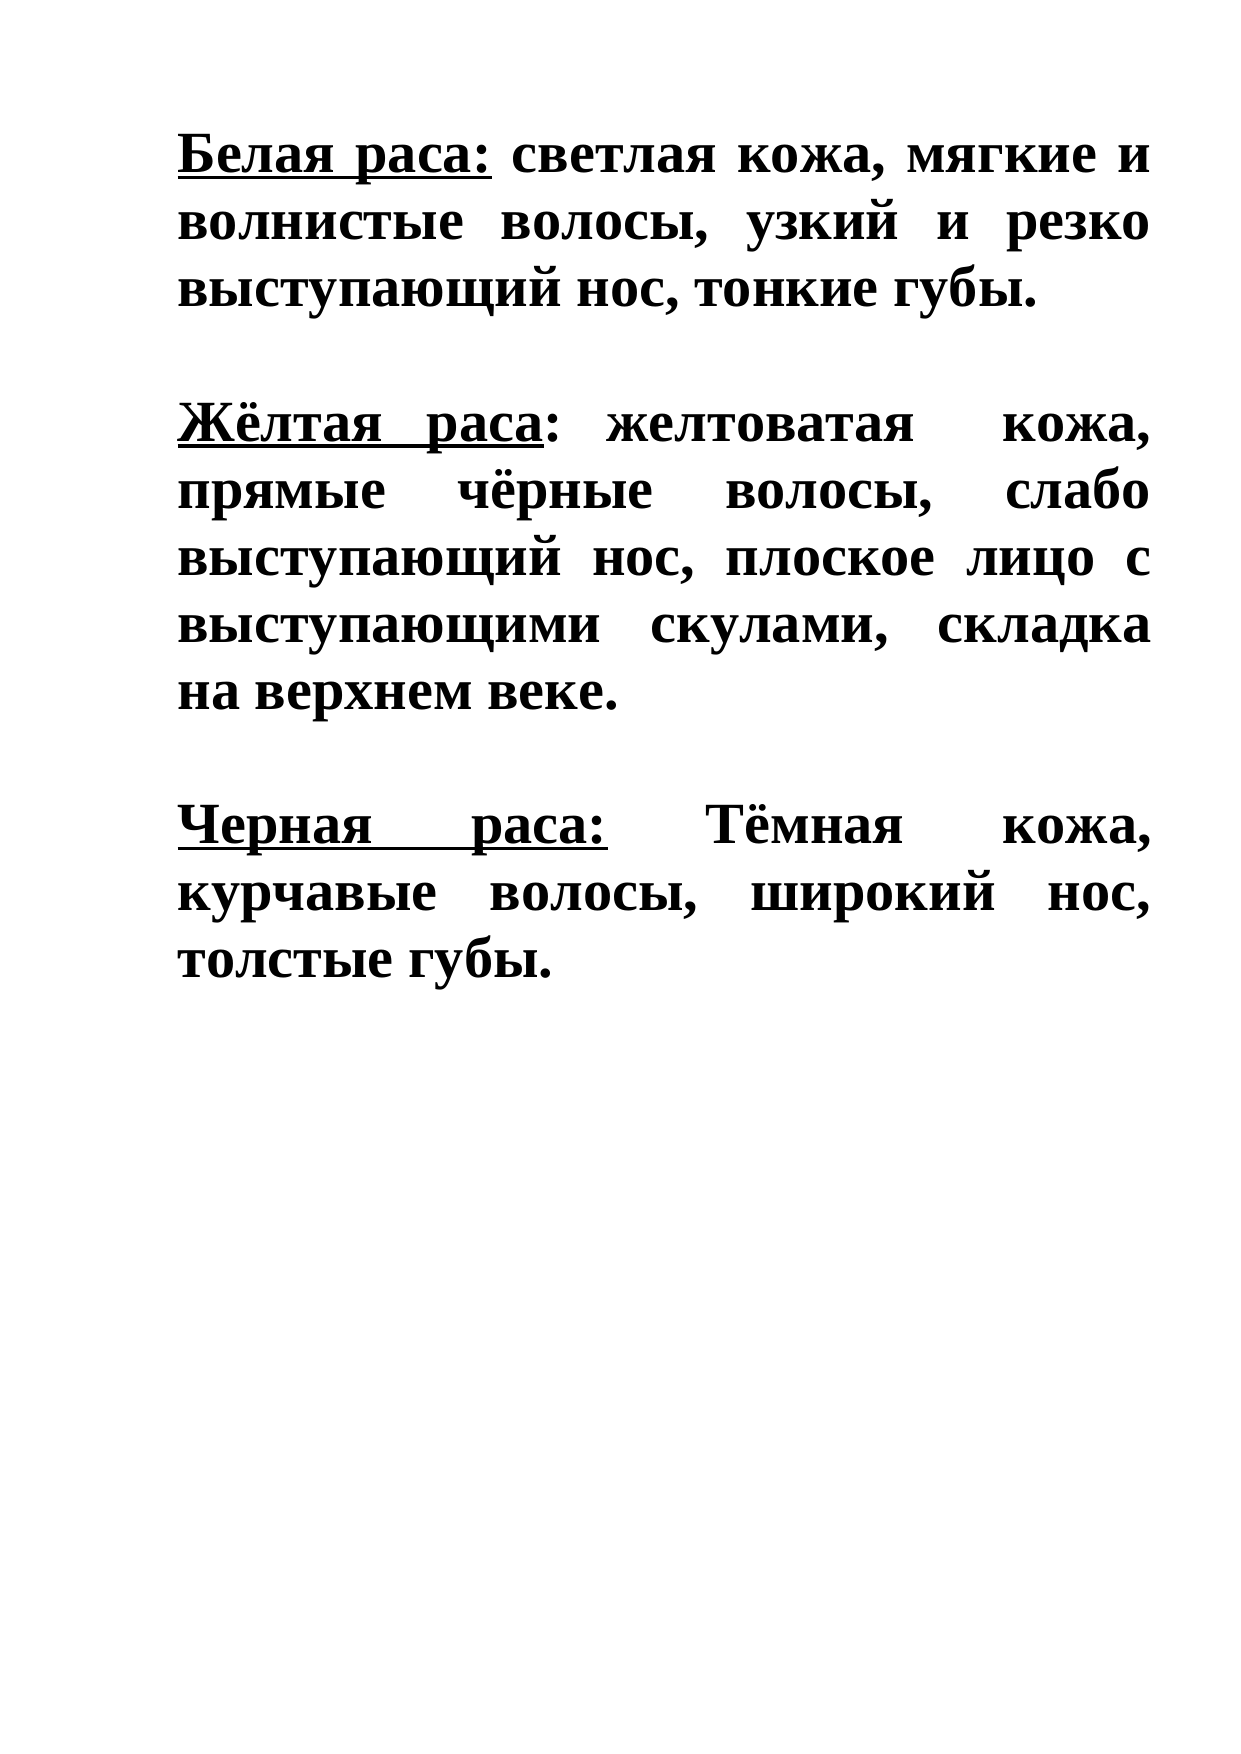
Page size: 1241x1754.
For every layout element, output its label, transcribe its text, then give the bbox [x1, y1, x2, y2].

text Белая раса: светлая кожа, мягкие и волнистые волосы, узкий и резко выступающий нос, тонкие губы. [177, 118, 1152, 319]
text Черная раса: Тёмная кожа, курчавые волосы, широкий нос, толстые губы. [177, 789, 1152, 990]
text Жёлтая раса: желтоватая кожа, прямые чёрные волосы, слабо выступающий нос, плоское лицо с выступающими скулами, складка на верхнем веке. [177, 386, 1152, 722]
